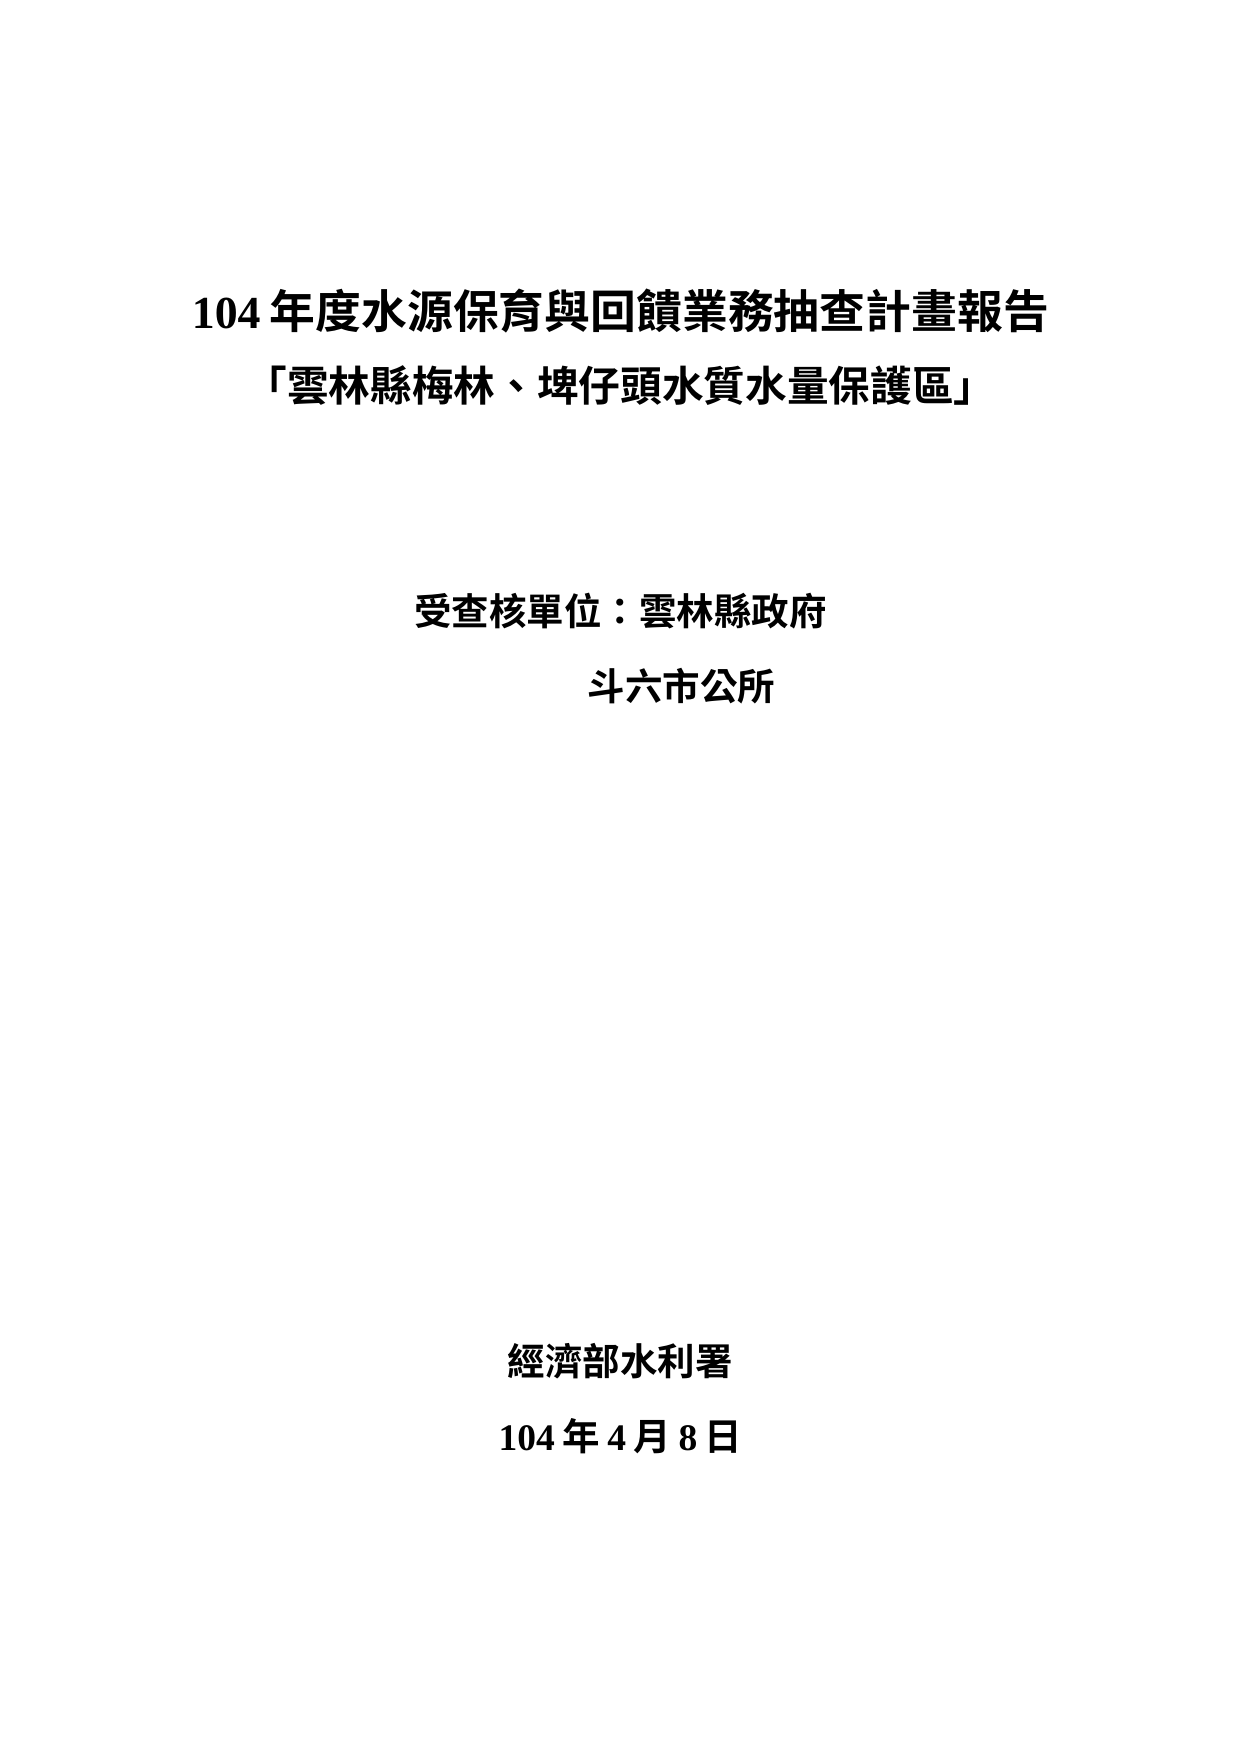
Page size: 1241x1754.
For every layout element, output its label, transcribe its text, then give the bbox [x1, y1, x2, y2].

text 104年4月8日 [148, 1396, 1092, 1471]
text 「雲林縣梅林、埤仔頭水質水量保護區」 [148, 346, 1092, 421]
text 經濟部水利署 [148, 1321, 1092, 1396]
text 104年度水源保育與回饋業務抽查計畫報告 [148, 271, 1092, 346]
text 受查核單位：雲林縣政府 [148, 571, 1092, 646]
text 斗六市公所 [148, 646, 1092, 721]
